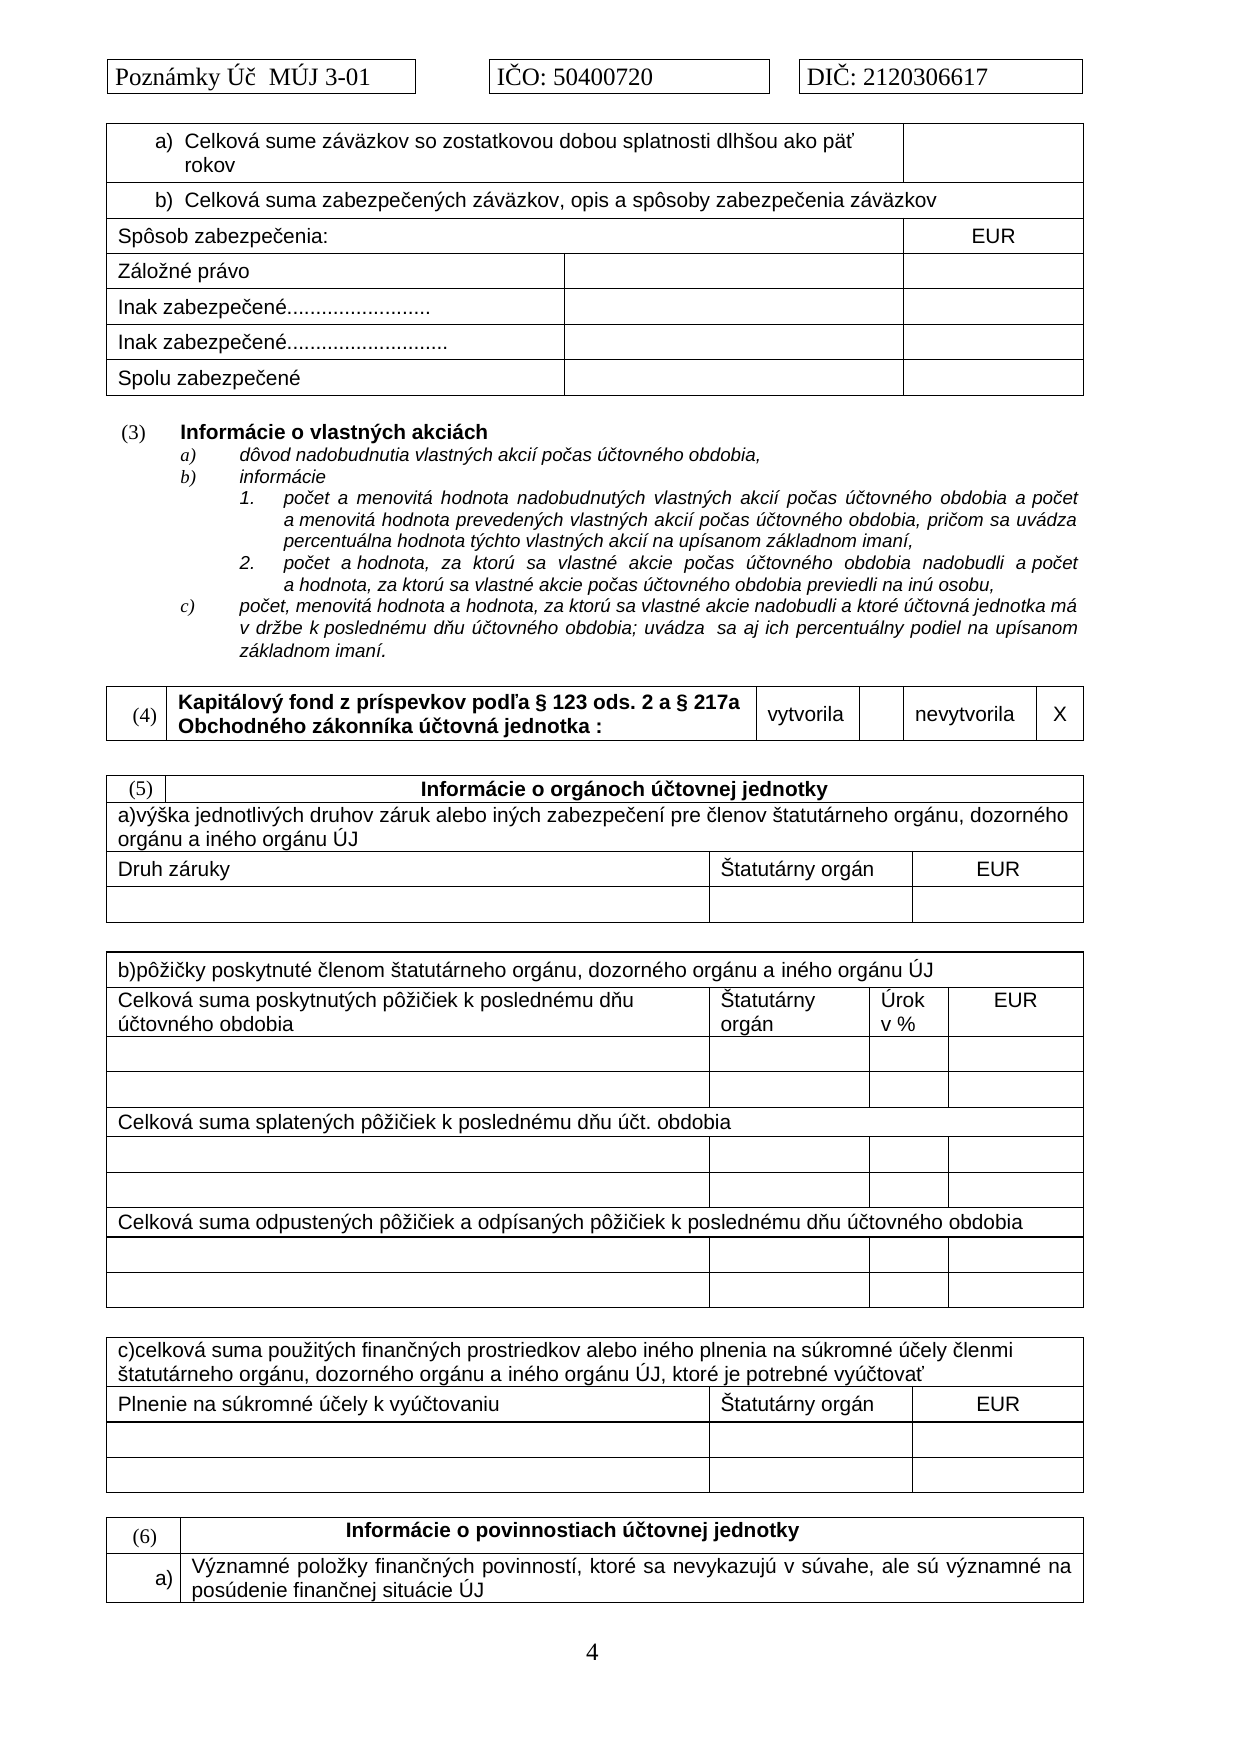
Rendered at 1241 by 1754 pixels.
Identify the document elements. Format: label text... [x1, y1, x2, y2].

table_cell Významné položky finančných povinností, ktoré sa nevykazujú v súvahe, ale sú významné na posúdenie finančnej situácie ÚJ [181, 1554, 1083, 1602]
table_cell EUR [913, 1387, 1083, 1421]
table_cell [107, 1458, 709, 1492]
table_cell [107, 1423, 709, 1457]
table_cell [870, 1173, 948, 1207]
table_cell a)výška jednotlivých druhov záruk alebo iných zabezpečení pre členov štatutárneho orgánu, dozorného orgánu a iného orgánu ÚJ [107, 803, 1083, 851]
table_cell Plnenie na súkromné účely k vyúčtovaniu [107, 1387, 709, 1421]
table_header [107, 776, 165, 802]
table_cell Celková suma poskytnutých pôžičiek k poslednému dňu účtovného obdobia [107, 988, 709, 1036]
list počet a hodnota, za ktorú sa vlastné akcie počas účtovného obdobia nadobudli a počet a hodnota, za ktorú sa vlastné akcie počas účtovného obdobia previedli na inú osobu, [239, 552, 1078, 595]
list počet, menovitá hodnota a hodnota, za ktorú sa vlastné akcie nadobudli a ktoré účtovná jednotka má v držbe k poslednému dňu účtovného obdobia; uvádza sa aj ich percentuálny podiel na upísanom základnom imaní. [180, 595, 1078, 662]
table_header vytvorila [757, 687, 859, 740]
table_cell [949, 1238, 1083, 1272]
table_cell [904, 124, 1083, 182]
table_cell [949, 1173, 1083, 1207]
table_cell [107, 887, 709, 922]
table_cell [710, 1458, 912, 1492]
table_cell [870, 1137, 948, 1172]
table_cell EUR [904, 219, 1083, 253]
table_header c)celková suma použitých finančných prostriedkov alebo iného plnenia na súkromné účely členmi štatutárneho orgánu, dozorného orgánu a iného orgánu ÚJ, ktoré je potrebné vyúčtovať [107, 1338, 1083, 1386]
table_cell [710, 1238, 869, 1272]
table_header X [1037, 687, 1083, 740]
table_cell [107, 1238, 709, 1272]
table_cell [870, 1238, 948, 1272]
table_cell Úrok v % [870, 988, 948, 1036]
table_cell [949, 1037, 1083, 1071]
table_cell [710, 1137, 869, 1172]
table_cell Štatutárny orgán [710, 1387, 912, 1421]
table_cell [565, 360, 903, 394]
table_header [107, 1518, 180, 1553]
table_cell [107, 1273, 709, 1307]
table_cell Spolu zabezpečené [107, 360, 564, 394]
table_cell [913, 1458, 1083, 1492]
table_header [860, 687, 903, 740]
table_cell [904, 289, 1083, 324]
table_cell [710, 1423, 912, 1457]
table_cell Inak zabezpečené............................ [107, 325, 564, 359]
table_cell Celková suma splatených pôžičiek k poslednému dňu účt. obdobia [107, 1108, 1083, 1136]
table_cell [949, 1072, 1083, 1107]
table_cell [710, 1072, 869, 1107]
table_header Informácie o orgánoch účtovnej jednotky [166, 776, 1083, 802]
table_header nevytvorila [904, 687, 1036, 740]
list dôvod nadobudnutia vlastných akcií počas účtovného obdobia, [180, 444, 1078, 465]
table_cell Štatutárny orgán [710, 988, 869, 1036]
table_cell EUR [913, 852, 1083, 886]
table_cell [904, 254, 1083, 288]
table_cell [913, 1423, 1083, 1457]
table_cell EUR [949, 988, 1083, 1036]
table_cell [107, 1137, 709, 1172]
table_cell Druh záruky [107, 852, 709, 886]
table_cell [107, 1037, 709, 1071]
list informácie [180, 465, 1078, 487]
table_cell Záložné právo [107, 254, 564, 288]
list počet a menovitá hodnota nadobudnutých vlastných akcií počas účtovného obdobia a počet a menovitá hodnota prevedených vlastných akcií počas účtovného obdobia, pričom sa uvádza percentuálna hodnota týchto vlastných akcií na upísanom základnom imaní, [239, 487, 1078, 552]
table_header Informácie o povinnostiach účtovnej jednotky [181, 1518, 1083, 1553]
table_cell Štatutárny orgán [710, 852, 912, 886]
table_cell [710, 1273, 869, 1307]
table_header [107, 687, 166, 740]
table_cell Celková suma odpustených pôžičiek a odpísaných pôžičiek k poslednému dňu účtovného obdobia [107, 1208, 1083, 1236]
table_cell Celková sume záväzkov so zostatkovou dobou splatnosti dlhšou ako päť rokov [107, 124, 903, 182]
table_header Kapitálový fond z príspevkov podľa § 123 ods. 2 a § 217a Obchodného zákonníka účtovná jednotka : [167, 687, 756, 740]
table_cell [710, 1173, 869, 1207]
table_cell [710, 887, 912, 922]
table_cell [565, 289, 903, 324]
list Informácie o vlastných akciách [121, 419, 1078, 444]
table_cell [710, 1037, 869, 1071]
table_cell [904, 360, 1083, 394]
table_cell [107, 1072, 709, 1107]
table_header b)pôžičky poskytnuté členom štatutárneho orgánu, dozorného orgánu a iného orgánu ÚJ [107, 953, 1083, 987]
table_cell [870, 1273, 948, 1307]
table_cell [107, 1173, 709, 1207]
table_cell [870, 1072, 948, 1107]
table_cell [913, 887, 1083, 922]
table_cell Celková suma zabezpečených záväzkov, opis a spôsoby zabezpečenia záväzkov [107, 183, 1083, 217]
table_cell [904, 325, 1083, 359]
table_cell [870, 1037, 948, 1071]
table_cell [949, 1273, 1083, 1307]
table_cell Inak zabezpečené......................... [107, 289, 564, 324]
table_cell [565, 254, 903, 288]
table_cell [949, 1137, 1083, 1172]
table_cell [107, 1554, 180, 1602]
table_cell [565, 325, 903, 359]
table_cell Spôsob zabezpečenia: [107, 219, 903, 253]
